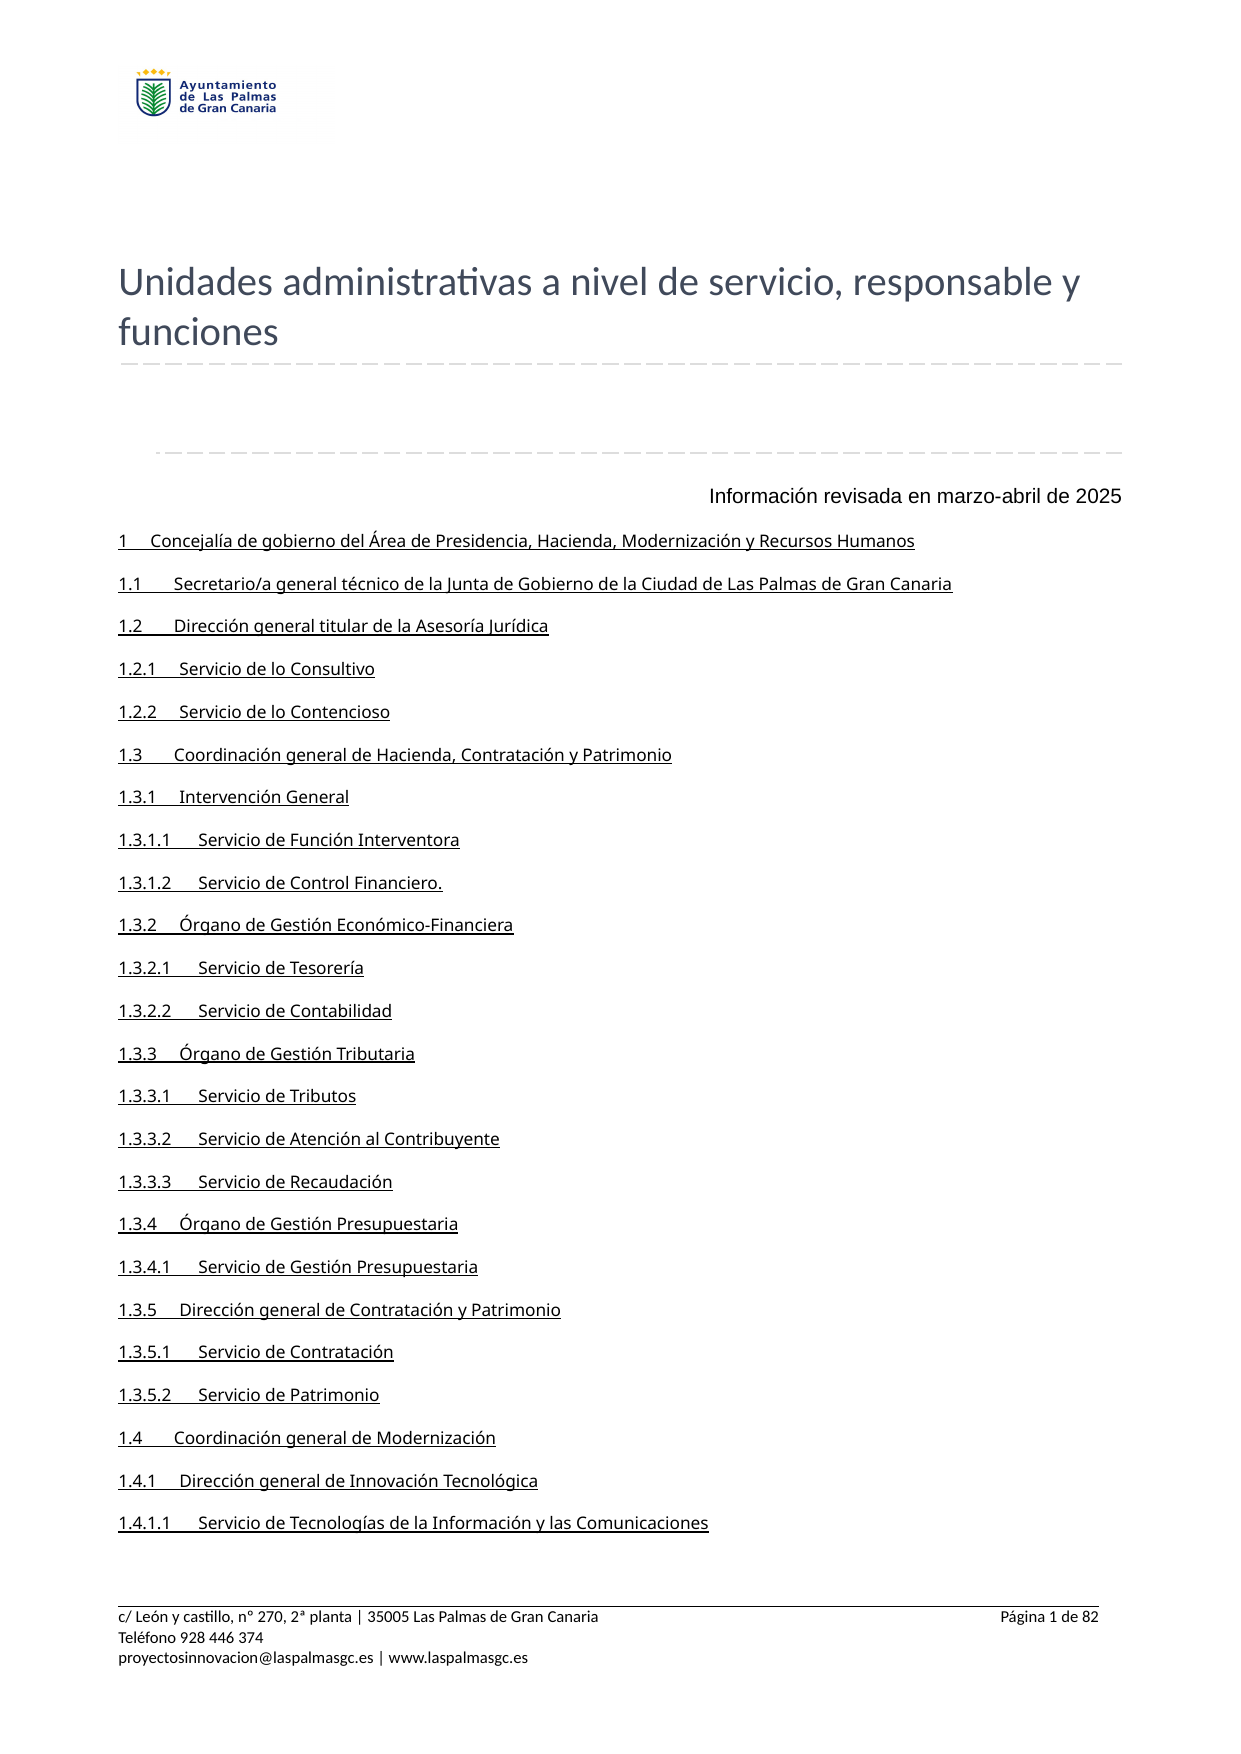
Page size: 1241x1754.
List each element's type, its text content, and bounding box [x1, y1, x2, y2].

text 1.4.1.1 Servicio de Tecnologías de la Información y las Comunicaciones [118, 1511, 1122, 1535]
text 1.2 Dirección general titular de la Asesoría Jurídica [118, 614, 1122, 638]
picture [118, 65, 336, 144]
text 1.3.4 Órgano de Gestión Presupuestaria [118, 1212, 1122, 1236]
text 1.2.1 Servicio de lo Consultivo [118, 657, 1122, 681]
text 1.3.5.2 Servicio de Patrimonio [118, 1383, 1122, 1407]
text 1 Concejalía de gobierno del Área de Presidencia, Hacienda, Modernización y Recursos Humanos [118, 529, 1122, 553]
text 1.3.1.2 Servicio de Control Financiero. [118, 871, 1122, 894]
text Información revisada en marzo-abril de 2025 [118, 477, 1122, 508]
text 1.3.2.1 Servicio de Tesorería [118, 956, 1122, 980]
text 1.4 Coordinación general de Modernización [118, 1426, 1122, 1449]
text 1.3.1 Intervención General [118, 785, 1122, 809]
text 1.3 Coordinación general de Hacienda, Contratación y Patrimonio [118, 743, 1122, 766]
subtitle Unidades administrativas a nivel de servicio, responsable y funciones [118, 256, 1122, 365]
text 1.4.1 Dirección general de Innovación Tecnológica [118, 1469, 1122, 1492]
text 1.3.4.1 Servicio de Gestión Presupuestaria [118, 1255, 1122, 1279]
text 1.3.2.2 Servicio de Contabilidad [118, 999, 1122, 1022]
text 1.2.2 Servicio de lo Contencioso [118, 700, 1122, 723]
text 1.3.3.1 Servicio de Tributos [118, 1084, 1122, 1108]
text 1.3.5.1 Servicio de Contratación [118, 1341, 1122, 1364]
text 1.3.1.1 Servicio de Función Interventora [118, 828, 1122, 852]
text 1.3.5 Dirección general de Contratación y Patrimonio [118, 1298, 1122, 1321]
text 1.3.3.2 Servicio de Atención al Contribuyente [118, 1127, 1122, 1151]
text 1.1 Secretario/a general técnico de la Junta de Gobierno de la Ciudad de Las Palmas de Gran Canaria [118, 572, 1122, 595]
text 1.3.3 Órgano de Gestión Tributaria [118, 1042, 1122, 1065]
text 1.3.3.3 Servicio de Recaudación [118, 1170, 1122, 1193]
text 1.3.2 Órgano de Gestión Económico-Financiera [118, 913, 1122, 937]
